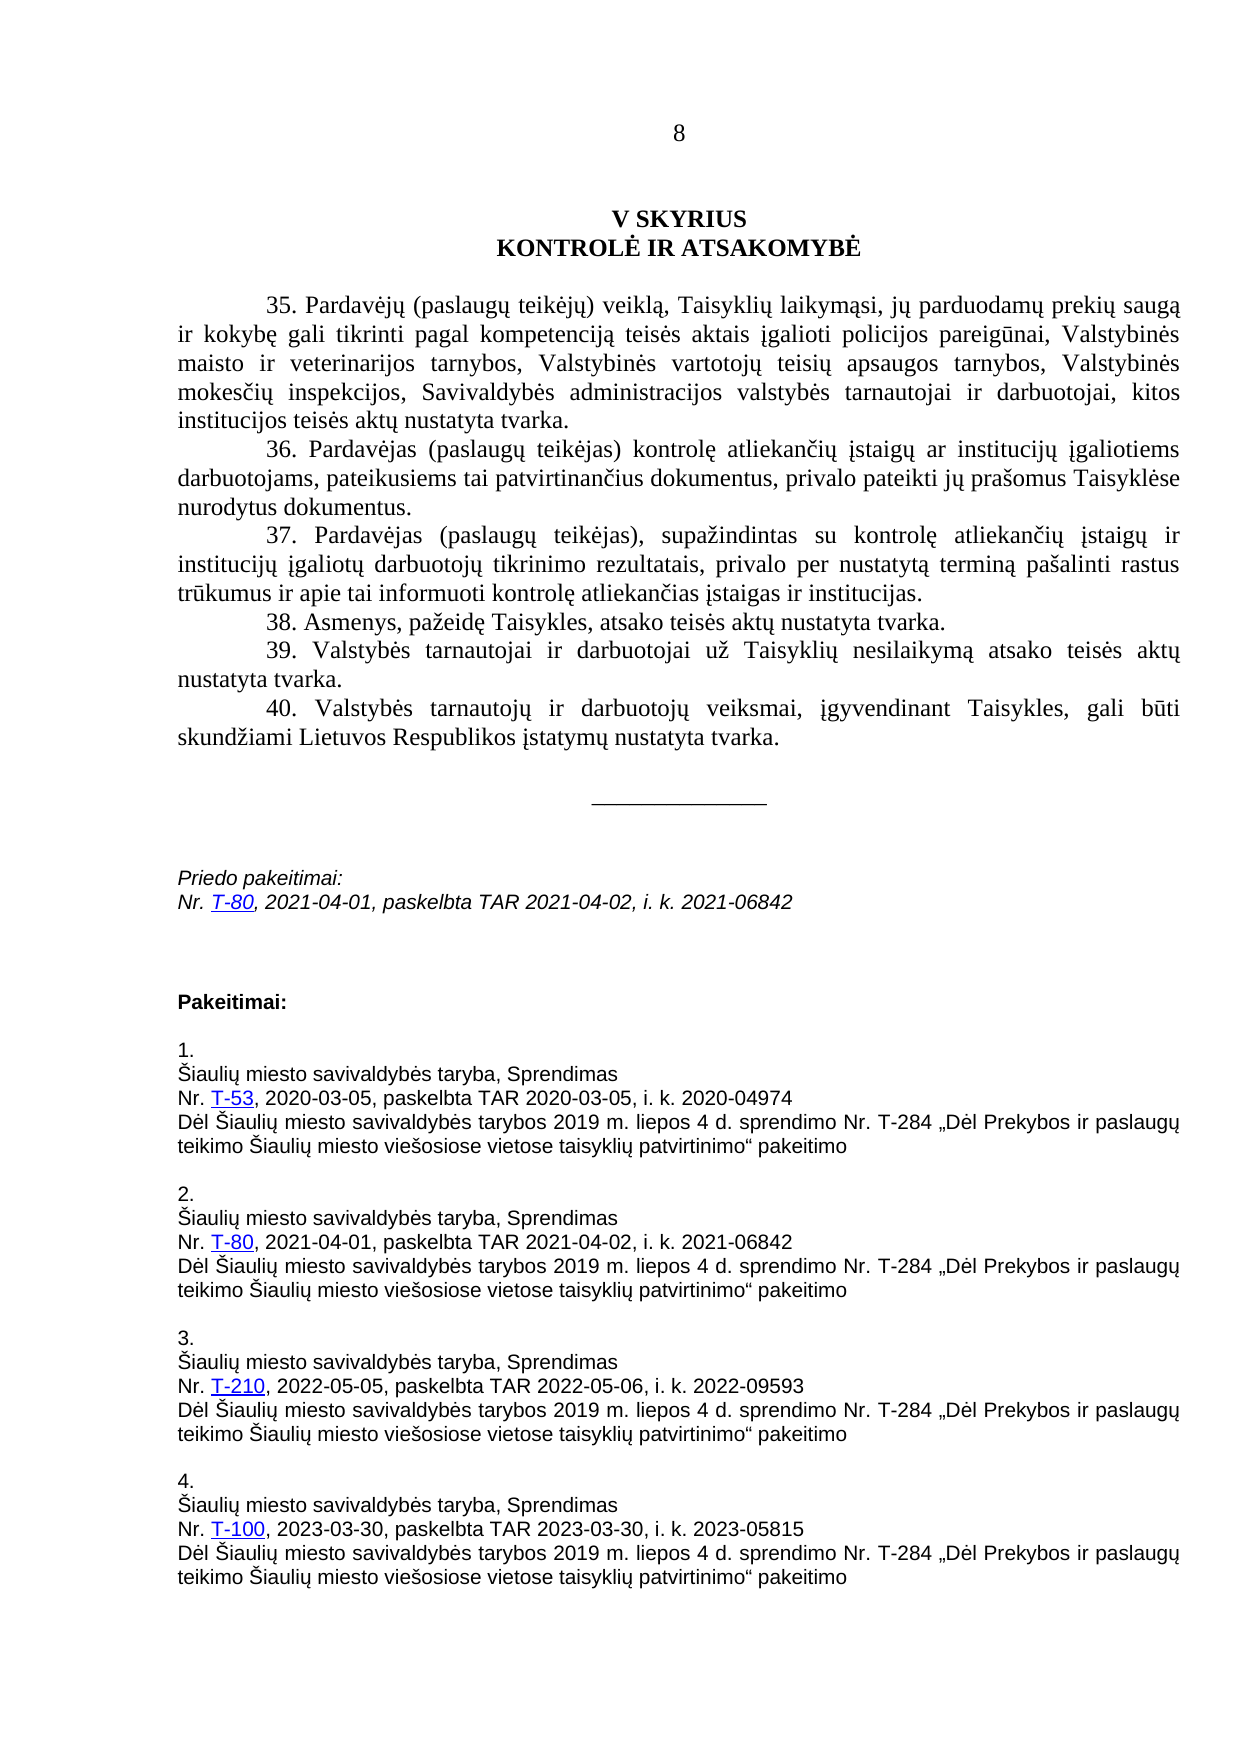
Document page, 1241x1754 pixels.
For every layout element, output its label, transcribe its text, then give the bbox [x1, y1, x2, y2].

text 2. [177, 1182, 1181, 1206]
text Nr. T-210, 2022-05-05, paskelbta TAR 2022-05-06, i. k. 2022-09593 [177, 1373, 1181, 1397]
text Šiaulių miesto savivaldybės taryba, Sprendimas [177, 1062, 1181, 1086]
text KONTROLĖ IR ATSAKOMYBĖ [177, 233, 1181, 262]
text Nr. T-80, 2021-04-01, paskelbta TAR 2021-04-02, i. k. 2021-06842 [177, 889, 1181, 913]
text Priedo pakeitimai: [177, 866, 1181, 889]
text 36. Pardavėjas (paslaugų teikėjas) kontrolę atliekančių įstaigų ar institucijų įgaliotiems darbuotojams, pateikusiems tai patvirtinančius dokumentus, privalo pateikti jų prašomus Taisyklėse nurodytus dokumentus. [177, 434, 1181, 521]
text Dėl Šiaulių miesto savivaldybės tarybos 2019 m. liepos 4 d. sprendimo Nr. T-284 „Dėl Prekybos ir paslaugų teikimo Šiaulių miesto viešosiose vietose taisyklių patvirtinimo“ pakeitimo [177, 1397, 1181, 1445]
text Šiaulių miesto savivaldybės taryba, Sprendimas [177, 1349, 1181, 1373]
text Nr. T-53, 2020-03-05, paskelbta TAR 2020-03-05, i. k. 2020-04974 [177, 1086, 1181, 1110]
text Pakeitimai: [177, 990, 1181, 1014]
text 3. [177, 1326, 1181, 1349]
text Šiaulių miesto savivaldybės taryba, Sprendimas [177, 1493, 1181, 1517]
text 38. Asmenys, pažeidę Taisykles, atsako teisės aktų nustatyta tvarka. [177, 607, 1181, 636]
text 35. Pardavėjų (paslaugų teikėjų) veiklą, Taisyklių laikymąsi, jų parduodamų prekių saugą ir kokybę gali tikrinti pagal kompetenciją teisės aktais įgalioti policijos pareigūnai, Valstybinės maisto ir veterinarijos tarnybos, Valstybinės vartotojų teisių apsaugos tarnybos, Valstybinės mokesčių inspekcijos, Savivaldybės administracijos valstybės tarnautojai ir darbuotojai, kitos institucijos teisės aktų nustatyta tvarka. [177, 291, 1181, 434]
text Dėl Šiaulių miesto savivaldybės tarybos 2019 m. liepos 4 d. sprendimo Nr. T-284 „Dėl Prekybos ir paslaugų teikimo Šiaulių miesto viešosiose vietose taisyklių patvirtinimo“ pakeitimo [177, 1541, 1181, 1589]
text V SKYRIUS [177, 204, 1181, 233]
text 1. [177, 1038, 1181, 1062]
text 39. Valstybės tarnautojai ir darbuotojai už Taisyklių nesilaikymą atsako teisės aktų nustatyta tvarka. [177, 636, 1181, 693]
text Nr. T-80, 2021-04-01, paskelbta TAR 2021-04-02, i. k. 2021-06842 [177, 1230, 1181, 1254]
text Dėl Šiaulių miesto savivaldybės tarybos 2019 m. liepos 4 d. sprendimo Nr. T-284 „Dėl Prekybos ir paslaugų teikimo Šiaulių miesto viešosiose vietose taisyklių patvirtinimo“ pakeitimo [177, 1254, 1181, 1302]
text 37. Pardavėjas (paslaugų teikėjas), supažindintas su kontrolę atliekančių įstaigų ir institucijų įgaliotų darbuotojų tikrinimo rezultatais, privalo per nustatytą terminą pašalinti rastus trūkumus ir apie tai informuoti kontrolę atliekančias įstaigas ir institucijas. [177, 521, 1181, 607]
text Šiaulių miesto savivaldybės taryba, Sprendimas [177, 1206, 1181, 1230]
text 4. [177, 1469, 1181, 1493]
text Nr. T-100, 2023-03-30, paskelbta TAR 2023-03-30, i. k. 2023-05815 [177, 1517, 1181, 1541]
text 40. Valstybės tarnautojų ir darbuotojų veiksmai, įgyvendinant Taisykles, gali būti skundžiami Lietuvos Respublikos įstatymų nustatyta tvarka. [177, 693, 1181, 751]
text Dėl Šiaulių miesto savivaldybės tarybos 2019 m. liepos 4 d. sprendimo Nr. T-284 „Dėl Prekybos ir paslaugų teikimo Šiaulių miesto viešosiose vietose taisyklių patvirtinimo“ pakeitimo [177, 1110, 1181, 1158]
text ______________ [177, 779, 1181, 808]
